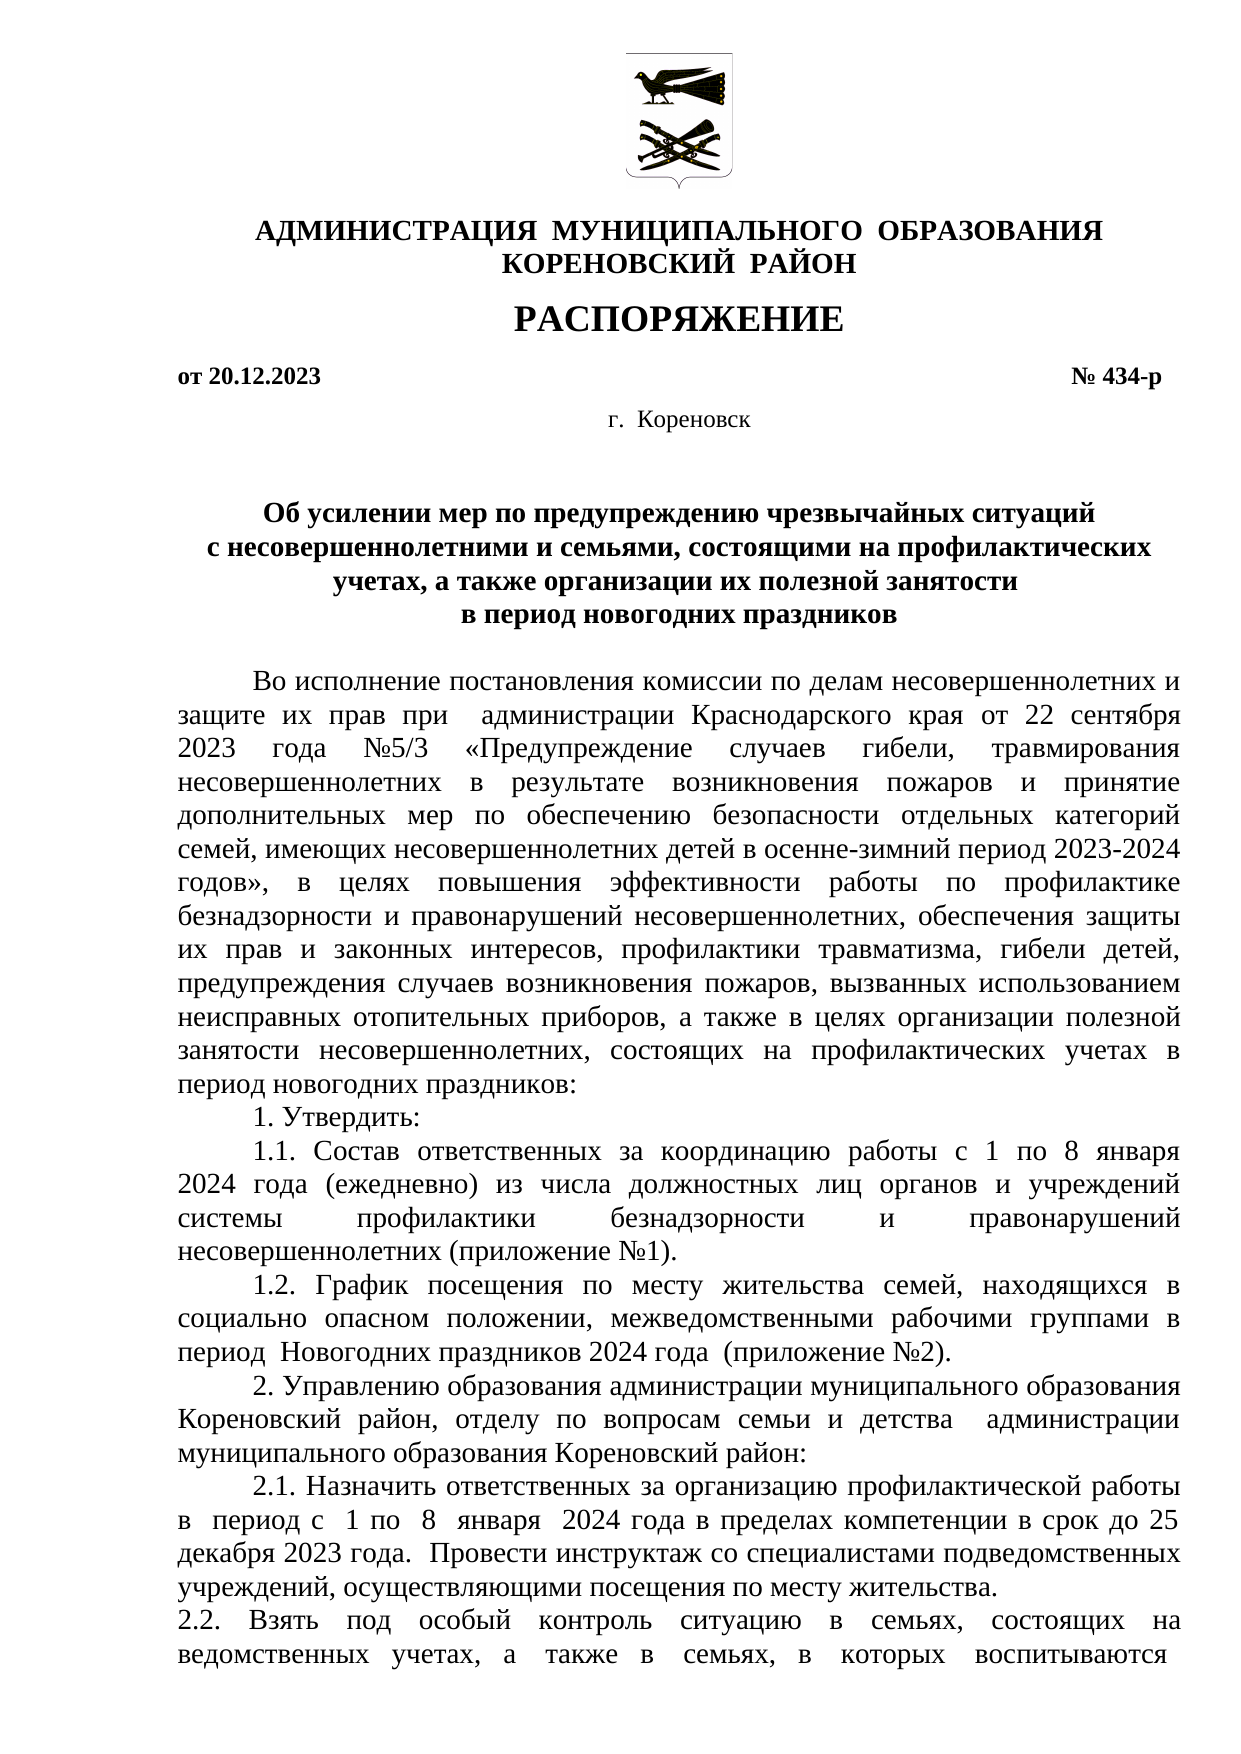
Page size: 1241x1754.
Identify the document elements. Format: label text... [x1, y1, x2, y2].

text г. Кореновск [177, 404, 1181, 433]
text Об усилении мер по предупреждению чрезвычайных ситуаций [177, 496, 1181, 529]
text 1. Утвердить: [177, 1099, 1181, 1133]
text 2. Управлению образования администрации муниципального образования Кореновский район, отделу по вопросам семьи и детства администрации муниципального образования Кореновский район: [177, 1368, 1181, 1468]
picture [626, 53, 733, 189]
text 2.2. Взять под особый контроль ситуацию в семьях, состоящих на ведомственных учетах, а также в семьях, в которых воспитываются [177, 1602, 1181, 1669]
text от 20.12.2023 № 434-р [177, 361, 1181, 390]
subtitle АДМИНИСТРАЦИЯ МУНИЦИПАЛЬНОГО ОБРАЗОВАНИЯ [177, 213, 1181, 246]
text 2.1. Назначить ответственных за организацию профилактической работы в период с 1 по 8 января 2024 года в пределах компетенции в срок до 25 декабря 2023 года. Провести инструктаж со специалистами подведомственных учреждений, осуществляющими посещения по месту жительства. [177, 1468, 1181, 1602]
subtitle РАСПОРЯЖЕНИЕ [177, 297, 1181, 340]
text 1.1. Состав ответственных за координацию работы с 1 по 8 января 2024 года (ежедневно) из числа должностных лиц органов и учреждений системы профилактики безнадзорности и правонарушений несовершеннолетних (приложение №1). [177, 1133, 1181, 1267]
text Во исполнение постановления комиссии по делам несовершеннолетних и защите их прав при администрации Краснодарского края от 22 сентября 2023 года №5/3 «Предупреждение случаев гибели, травмирования несовершеннолетних в результате возникновения пожаров и принятие дополнительных мер по обеспечению безопасности отдельных категорий семей, имеющих несовершеннолетних детей в осенне-зимний период 2023-2024 годов», в целях повышения эффективности работы по профилактике безнадзорности и правонарушений несовершеннолетних, обеспечения защиты их прав и законных интересов, профилактики травматизма, гибели детей, предупреждения случаев возникновения пожаров, вызванных использованием неисправных отопительных приборов, а также в целях организации полезной занятости несовершеннолетних, состоящих на профилактических учетах в период новогодних праздников: [177, 663, 1181, 1099]
subtitle КОРЕНОВСКИЙ РАЙОН [177, 246, 1181, 280]
text 1.2. График посещения по месту жительства семей, находящихся в социально опасном положении, межведомственными рабочими группами в период Новогодних праздников 2024 года (приложение №2). [177, 1267, 1181, 1368]
text в период новогодних праздников [177, 596, 1181, 630]
text с несовершеннолетними и семьями, состоящими на профилактических учетах, а также организации их полезной занятости [177, 529, 1181, 596]
